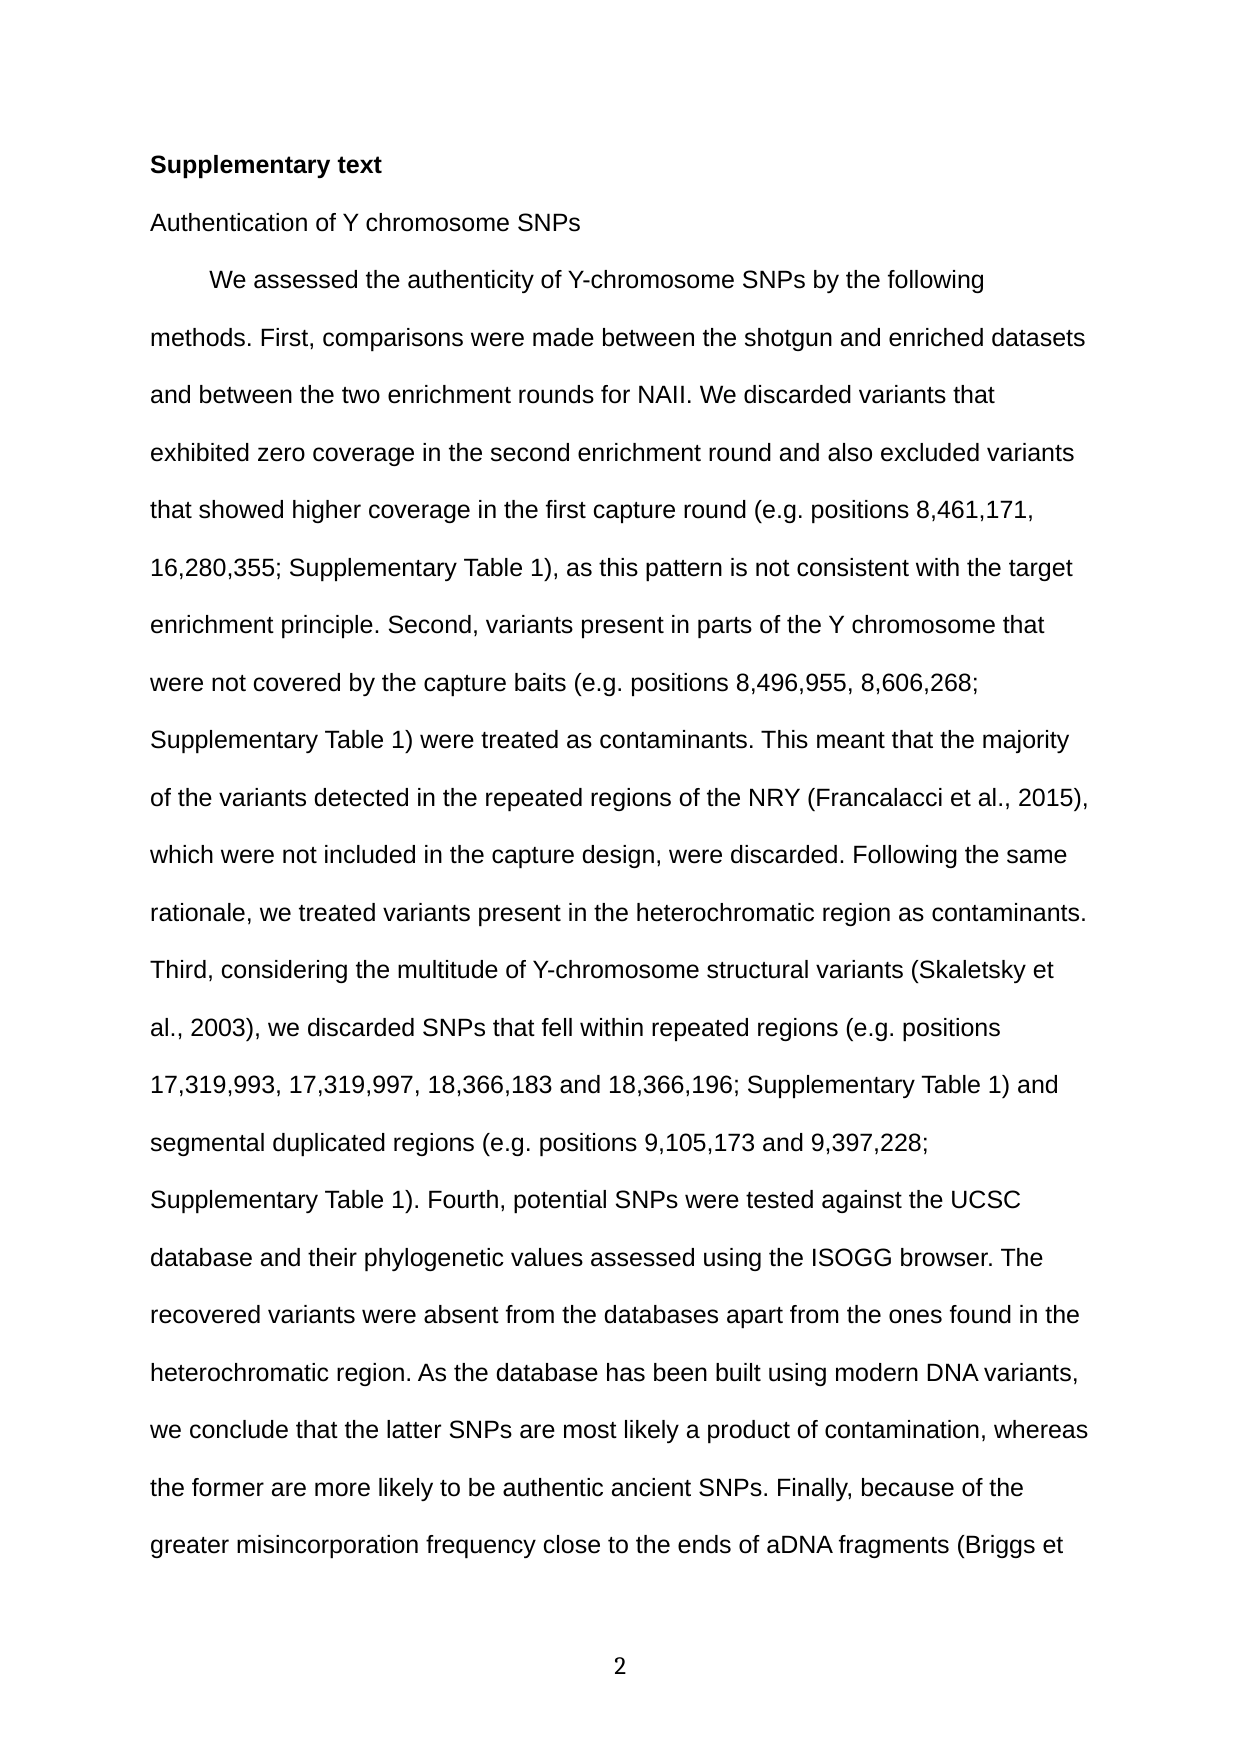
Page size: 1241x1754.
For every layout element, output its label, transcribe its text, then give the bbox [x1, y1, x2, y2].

text Supplementary text [150, 150, 1090, 179]
text We assessed the authenticity of Y-chromosome SNPs by the following methods. First, comparisons were made between the shotgun and enriched datasets and between the two enrichment rounds for NAII. We discarded variants that exhibited zero coverage in the second enrichment round and also excluded variants that showed higher coverage in the first capture round (e.g. positions 8,461,171, 16,280,355; Supplementary Table 1), as this pattern is not consistent with the target enrichment principle. Second, variants present in parts of the Y chromosome that were not covered by the capture baits (e.g. positions 8,496,955, 8,606,268; Supplementary Table 1) were treated as contaminants. This meant that the majority of the variants detected in the repeated regions of the NRY (Francalacci et al., 2015), which were not included in the capture design, were discarded. Following the same rationale, we treated variants present in the heterochromatic region as contaminants. Third, considering the multitude of Y-chromosome structural variants (Skaletsky et al., 2003), we discarded SNPs that fell within repeated regions (e.g. positions 17,319,993, 17,319,997, 18,366,183 and 18,366,196; Supplementary Table 1) and segmental duplicated regions (e.g. positions 9,105,173 and 9,397,228; Supplementary Table 1). Fourth, potential SNPs were tested against the UCSC database and their phylogenetic values assessed using the ISOGG browser. The recovered variants were absent from the databases apart from the ones found in the heterochromatic region. As the database has been built using modern DNA variants, we conclude that the latter SNPs are most likely a product of contamination, whereas the former are more likely to be authentic ancient SNPs. Finally, because of the greater misincorporation frequency close to the ends of aDNA fragments (Briggs et [150, 265, 1090, 1559]
text Authentication of Y chromosome SNPs [150, 207, 1090, 236]
